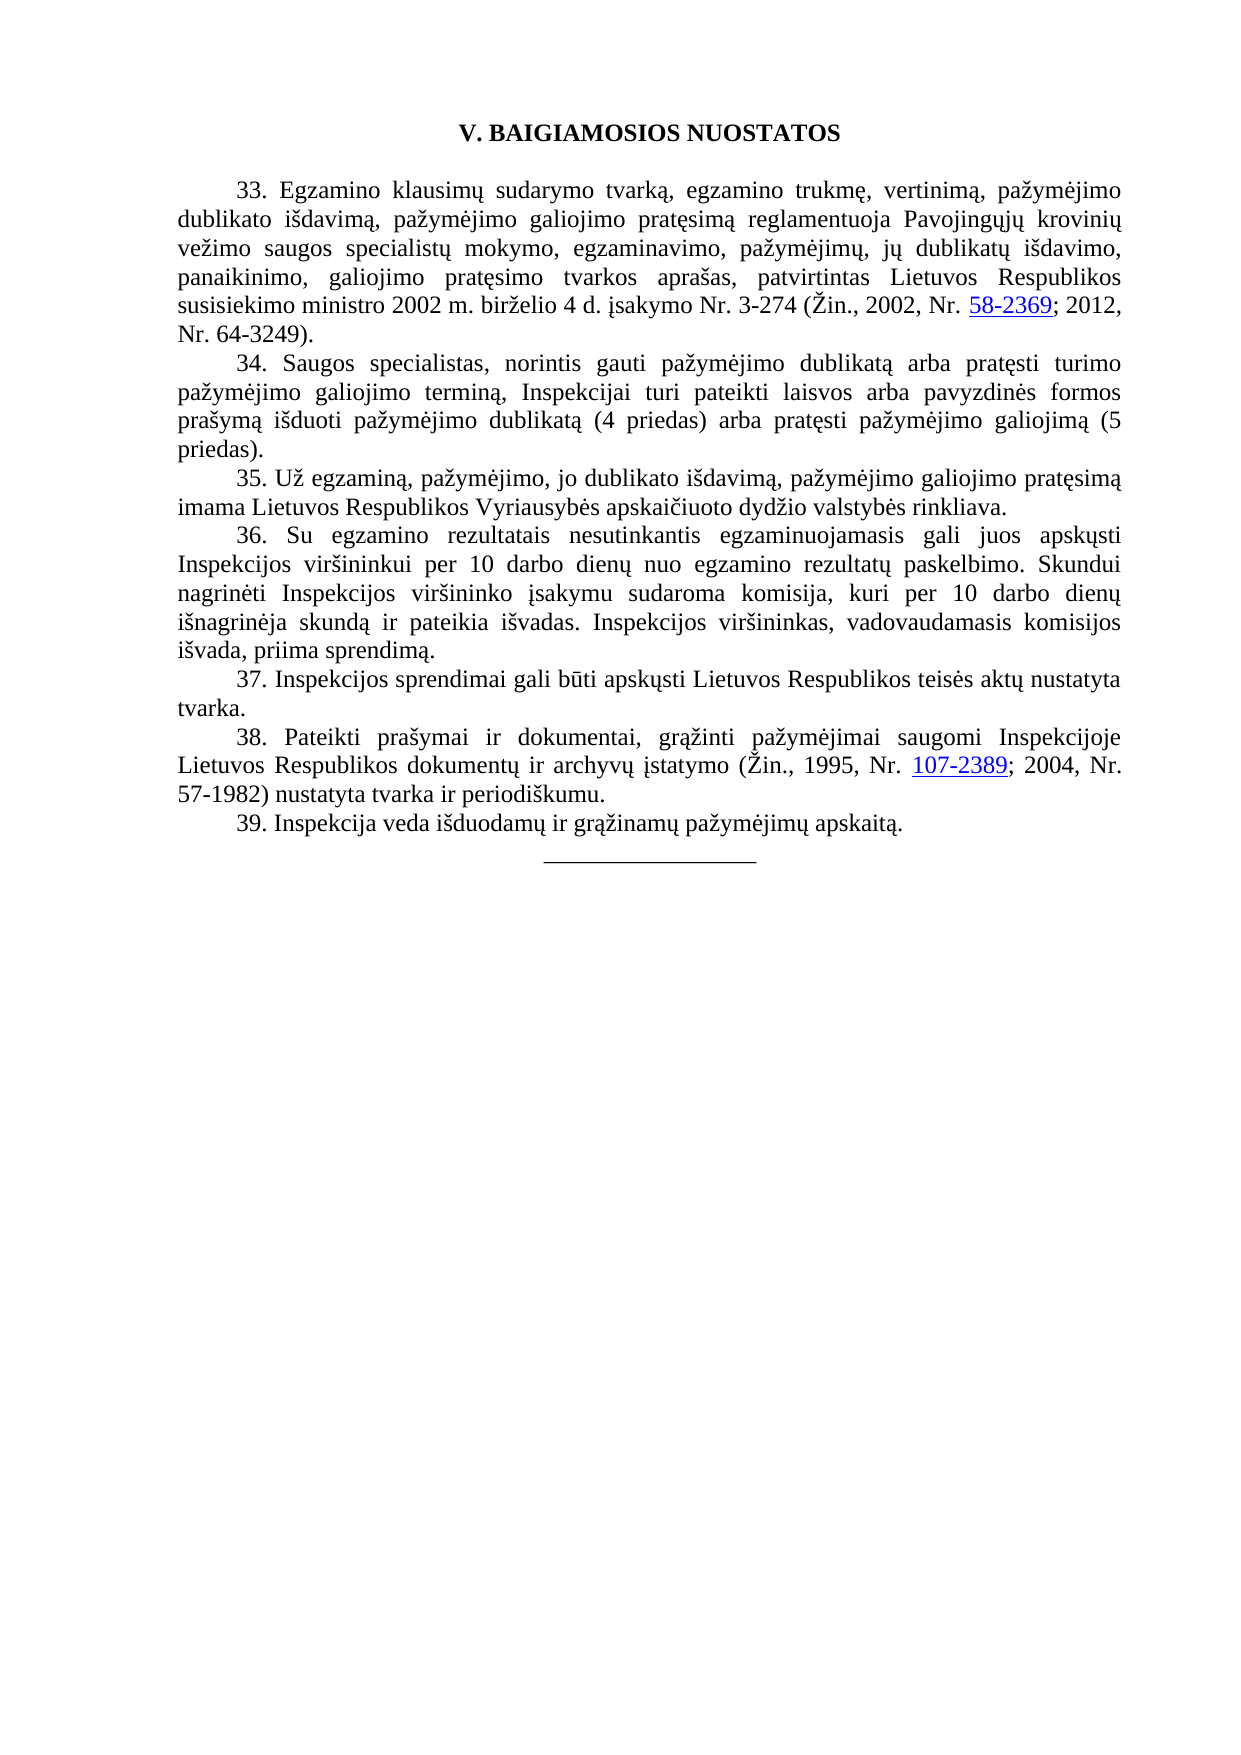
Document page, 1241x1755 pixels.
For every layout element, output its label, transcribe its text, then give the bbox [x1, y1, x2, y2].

text 35. Už egzaminą, pažymėjimo, jo dublikato išdavimą, pažymėjimo galiojimo pratęsimą imama Lietuvos Respublikos Vyriausybės apskaičiuoto dydžio valstybės rinkliava. [177, 463, 1122, 521]
text 34. Saugos specialistas, norintis gauti pažymėjimo dublikatą arba pratęsti turimo pažymėjimo galiojimo terminą, Inspekcijai turi pateikti laisvos arba pavyzdinės formos prašymą išduoti pažymėjimo dublikatą (4 priedas) arba pratęsti pažymėjimo galiojimą (5 priedas). [177, 348, 1122, 463]
text 36. Su egzamino rezultatais nesutinkantis egzaminuojamasis gali juos apskųsti Inspekcijos viršininkui per 10 darbo dienų nuo egzamino rezultatų paskelbimo. Skundui nagrinėti Inspekcijos viršininko įsakymu sudaroma komisija, kuri per 10 darbo dienų išnagrinėja skundą ir pateikia išvadas. Inspekcijos viršininkas, vadovaudamasis komisijos išvada, priima sprendimą. [177, 521, 1122, 664]
text 33. Egzamino klausimų sudarymo tvarką, egzamino trukmę, vertinimą, pažymėjimo dublikato išdavimą, pažymėjimo galiojimo pratęsimą reglamentuoja Pavojingųjų krovinių vežimo saugos specialistų mokymo, egzaminavimo, pažymėjimų, jų dublikatų išdavimo, panaikinimo, galiojimo pratęsimo tvarkos aprašas, patvirtintas Lietuvos Respublikos susisiekimo ministro 2002 m. birželio 4 d. įsakymo Nr. 3-274 (Žin., 2002, Nr. 58-2369; 2012, Nr. 64-3249). [177, 176, 1122, 348]
text _________________ [177, 837, 1122, 866]
text 37. Inspekcijos sprendimai gali būti apskųsti Lietuvos Respublikos teisės aktų nustatyta tvarka. [177, 664, 1122, 722]
text V. BAIGIAMOSIOS NUOSTATOS [177, 118, 1122, 147]
text 39. Inspekcija veda išduodamų ir grąžinamų pažymėjimų apskaitą. [177, 808, 1122, 837]
text 38. Pateikti prašymai ir dokumentai, grąžinti pažymėjimai saugomi Inspekcijoje Lietuvos Respublikos dokumentų ir archyvų įstatymo (Žin., 1995, Nr. 107-2389; 2004, Nr. 57-1982) nustatyta tvarka ir periodiškumu. [177, 722, 1122, 808]
